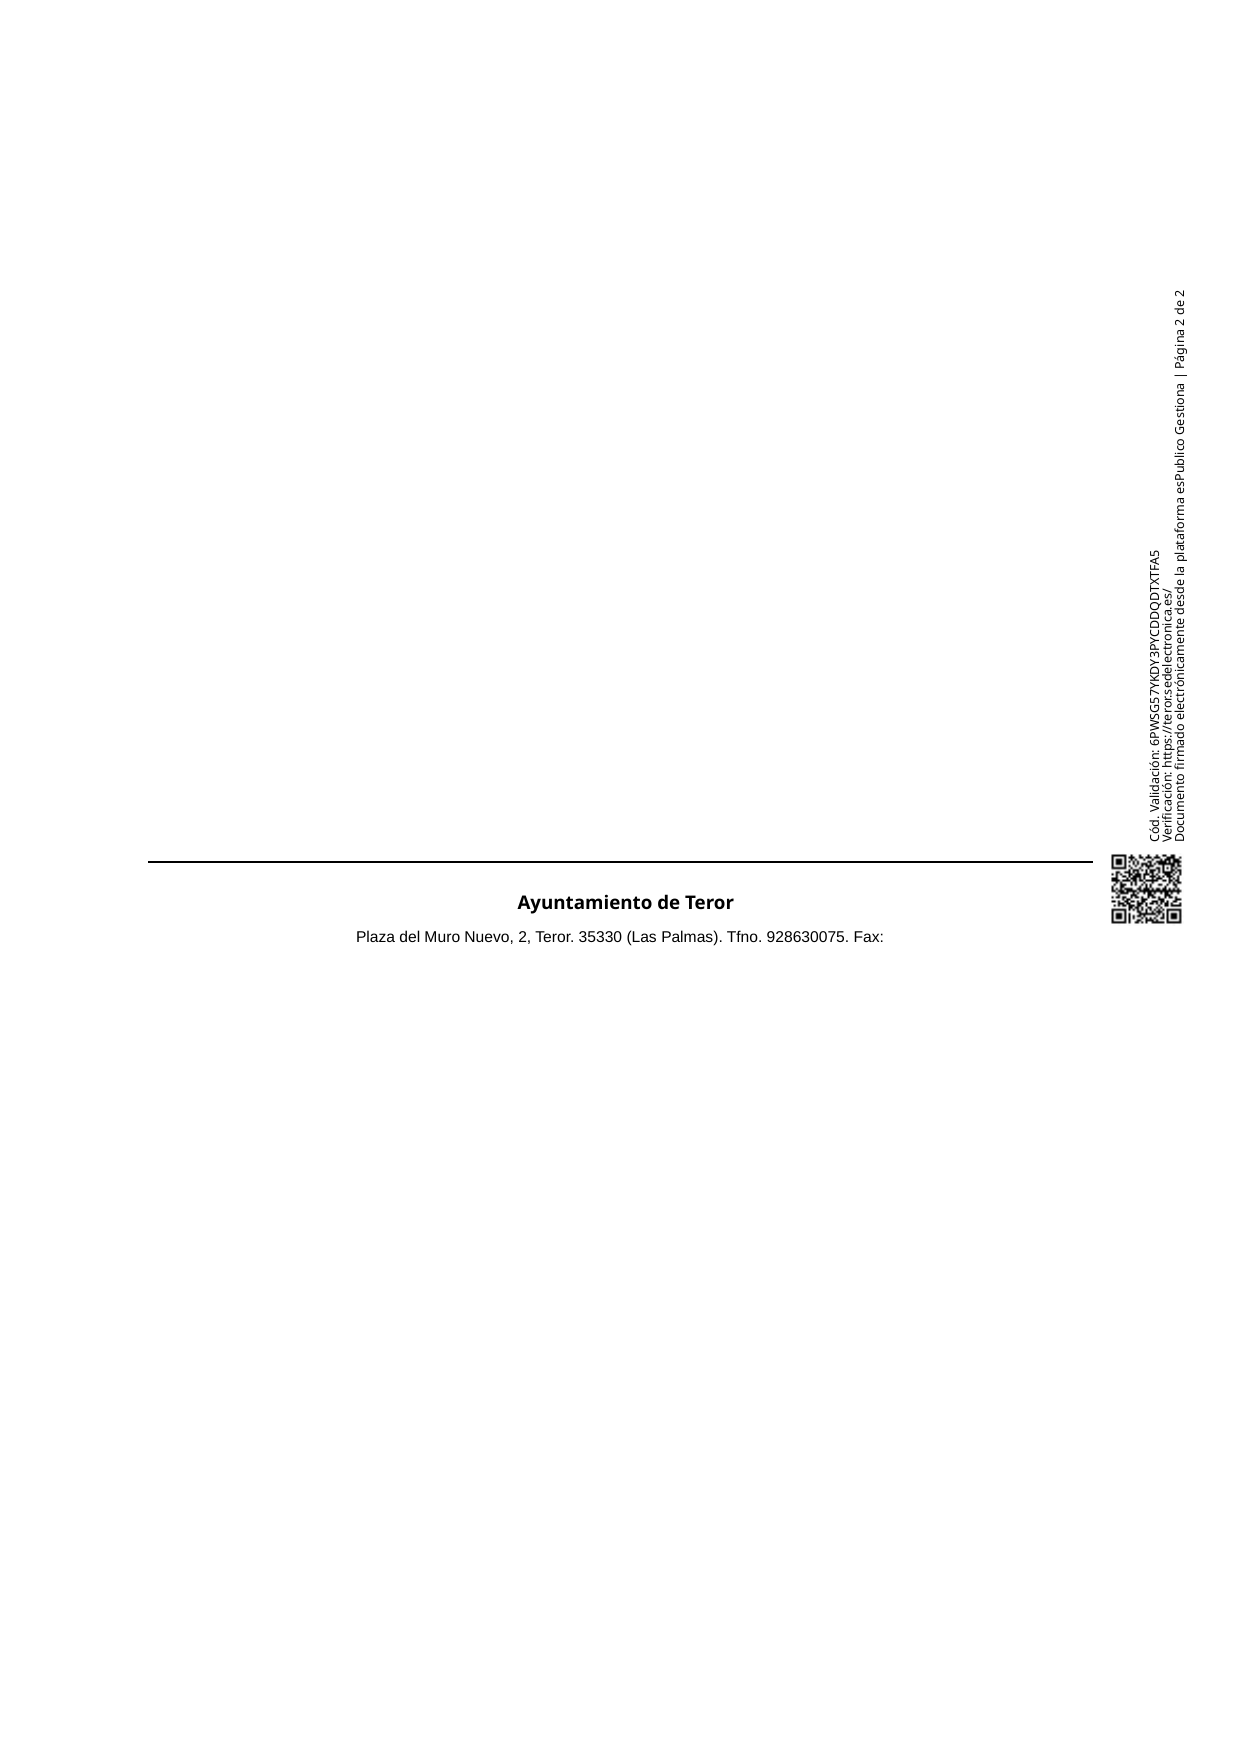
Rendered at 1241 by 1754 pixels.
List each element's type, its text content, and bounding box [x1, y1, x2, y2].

text Plaza del Muro Nuevo, 2, Teror. 35330 (Las Palmas). Tfno. 928630075. Fax: [149, 928, 1091, 946]
